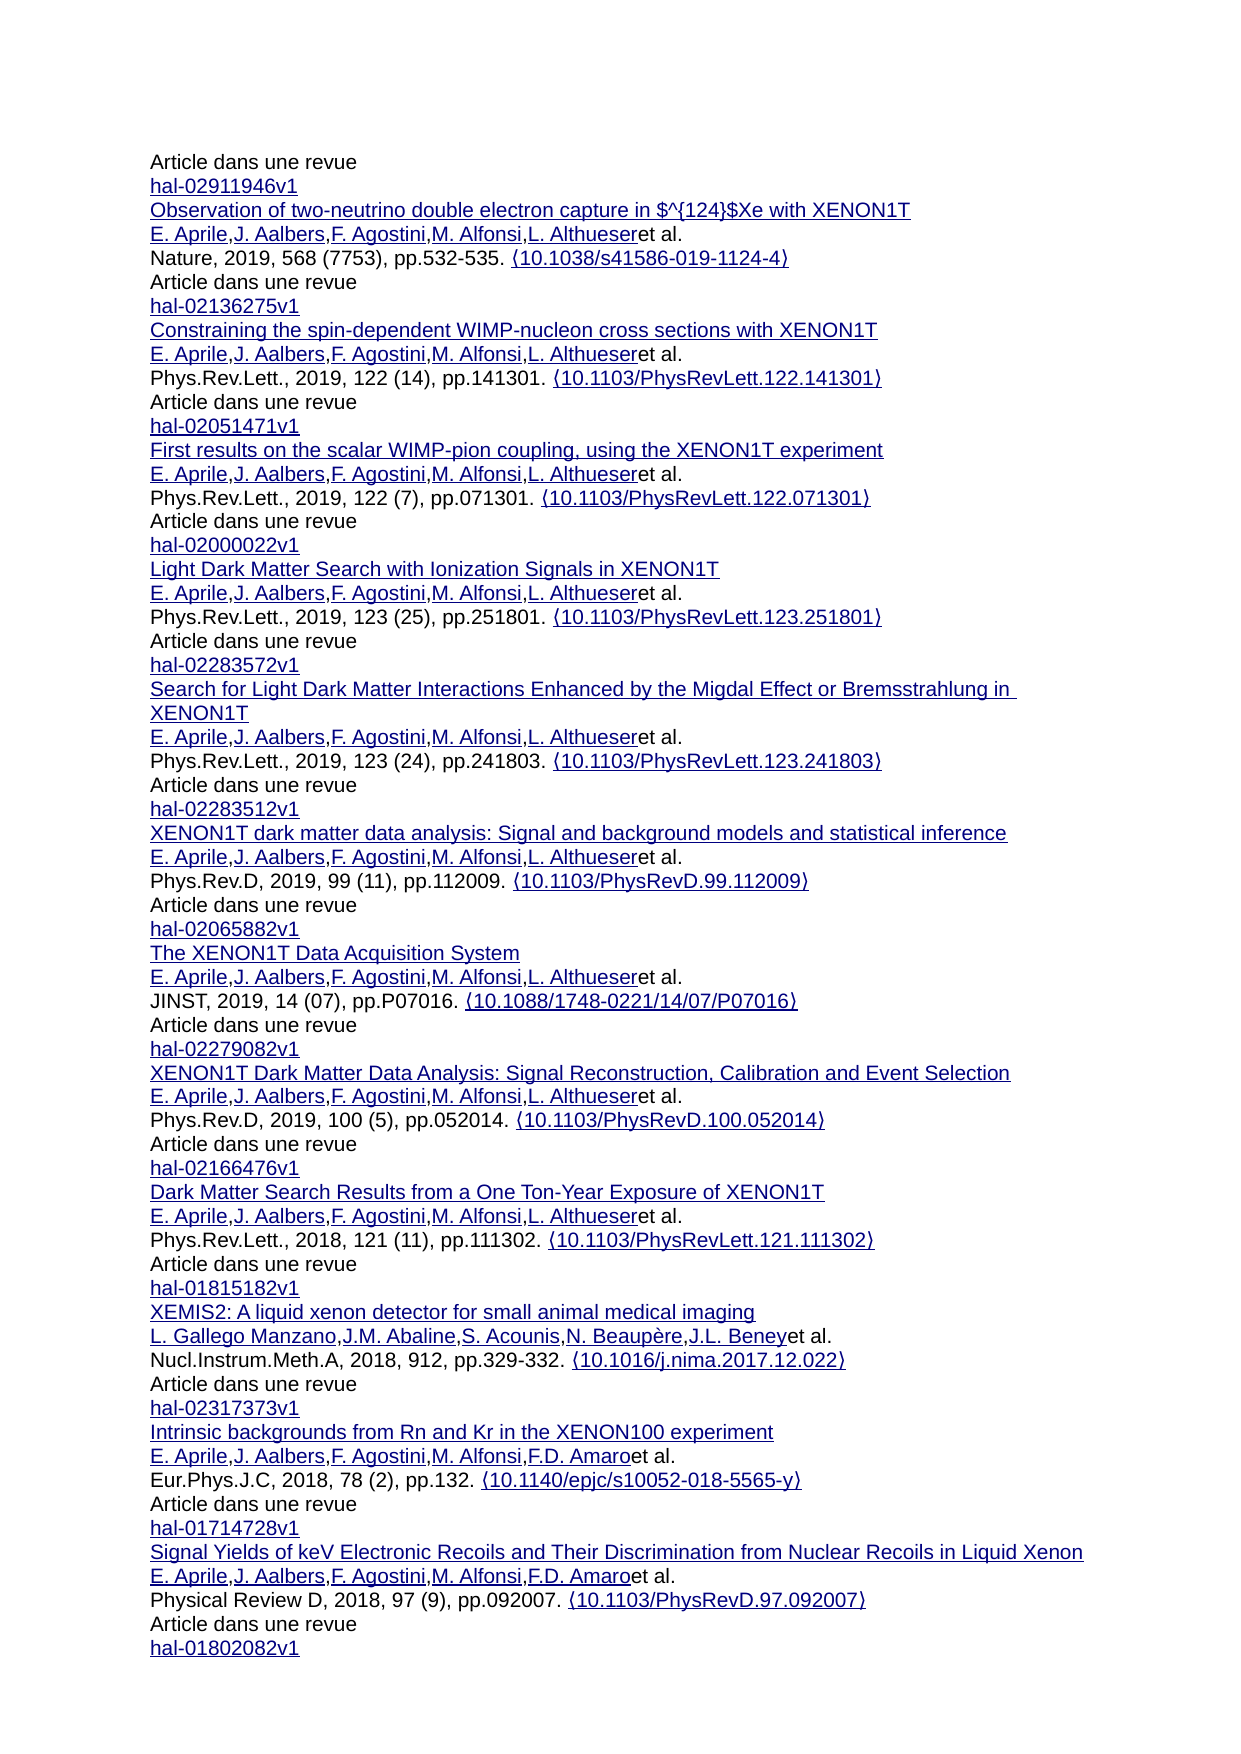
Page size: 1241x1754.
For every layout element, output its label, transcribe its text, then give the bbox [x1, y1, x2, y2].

table_cell First results on the scalar WIMP-pion coupling, using the XENON1T experiment E. Aprile,J. Aalbers,F. Agostini,M. Alfonsi,L. Althueseret al. Phys.Rev.Lett., 2019, 122 (7), pp.071301. ⟨10.1103/PhysRevLett.122.071301⟩ Article dans une revue hal-02000022v1 [150, 438, 1090, 557]
table_cell Constraining the spin-dependent WIMP-nucleon cross sections with XENON1T E. Aprile,J. Aalbers,F. Agostini,M. Alfonsi,L. Althueseret al. Phys.Rev.Lett., 2019, 122 (14), pp.141301. ⟨10.1103/PhysRevLett.122.141301⟩ Article dans une revue hal-02051471v1 [150, 318, 1090, 437]
table_cell The XENON1T Data Acquisition System E. Aprile,J. Aalbers,F. Agostini,M. Alfonsi,L. Althueseret al. JINST, 2019, 14 (07), pp.P07016. ⟨10.1088/1748-0221/14/07/P07016⟩ Article dans une revue hal-02279082v1 [150, 941, 1090, 1060]
table_cell Search for Light Dark Matter Interactions Enhanced by the Migdal Effect or Bremsstrahlung in XENON1T E. Aprile,J. Aalbers,F. Agostini,M. Alfonsi,L. Althueseret al. Phys.Rev.Lett., 2019, 123 (24), pp.241803. ⟨10.1103/PhysRevLett.123.241803⟩ Article dans une revue hal-02283512v1 [150, 677, 1090, 821]
table_cell Dark Matter Search Results from a One Ton-Year Exposure of XENON1T E. Aprile,J. Aalbers,F. Agostini,M. Alfonsi,L. Althueseret al. Phys.Rev.Lett., 2018, 121 (11), pp.111302. ⟨10.1103/PhysRevLett.121.111302⟩ Article dans une revue hal-01815182v1 [150, 1180, 1090, 1300]
table_cell Article dans une revue hal-02911946v1 [150, 150, 1090, 198]
table_cell Observation of two-neutrino double electron capture in $^{124}$Xe with XENON1T E. Aprile,J. Aalbers,F. Agostini,M. Alfonsi,L. Althueseret al. Nature, 2019, 568 (7753), pp.532-535. ⟨10.1038/s41586-019-1124-4⟩ Article dans une revue hal-02136275v1 [150, 198, 1090, 318]
table_cell XENON1T dark matter data analysis: Signal and background models and statistical inference E. Aprile,J. Aalbers,F. Agostini,M. Alfonsi,L. Althueseret al. Phys.Rev.D, 2019, 99 (11), pp.112009. ⟨10.1103/PhysRevD.99.112009⟩ Article dans une revue hal-02065882v1 [150, 821, 1090, 941]
table_cell Light Dark Matter Search with Ionization Signals in XENON1T E. Aprile,J. Aalbers,F. Agostini,M. Alfonsi,L. Althueseret al. Phys.Rev.Lett., 2019, 123 (25), pp.251801. ⟨10.1103/PhysRevLett.123.251801⟩ Article dans une revue hal-02283572v1 [150, 557, 1090, 677]
table_cell XENON1T Dark Matter Data Analysis: Signal Reconstruction, Calibration and Event Selection E. Aprile,J. Aalbers,F. Agostini,M. Alfonsi,L. Althueseret al. Phys.Rev.D, 2019, 100 (5), pp.052014. ⟨10.1103/PhysRevD.100.052014⟩ Article dans une revue hal-02166476v1 [150, 1060, 1090, 1180]
table_cell XEMIS2: A liquid xenon detector for small animal medical imaging L. Gallego Manzano,J.M. Abaline,S. Acounis,N. Beaupère,J.L. Beneyet al. Nucl.Instrum.Meth.A, 2018, 912, pp.329-332. ⟨10.1016/j.nima.2017.12.022⟩ Article dans une revue hal-02317373v1 [150, 1300, 1090, 1420]
table_cell Signal Yields of keV Electronic Recoils and Their Discrimination from Nuclear Recoils in Liquid Xenon E. Aprile,J. Aalbers,F. Agostini,M. Alfonsi,F.D. Amaroet al. Physical Review D, 2018, 97 (9), pp.092007. ⟨10.1103/PhysRevD.97.092007⟩ Article dans une revue hal-01802082v1 [150, 1540, 1090, 1659]
table_cell Intrinsic backgrounds from Rn and Kr in the XENON100 experiment E. Aprile,J. Aalbers,F. Agostini,M. Alfonsi,F.D. Amaroet al. Eur.Phys.J.C, 2018, 78 (2), pp.132. ⟨10.1140/epjc/s10052-018-5565-y⟩ Article dans une revue hal-01714728v1 [150, 1420, 1090, 1539]
